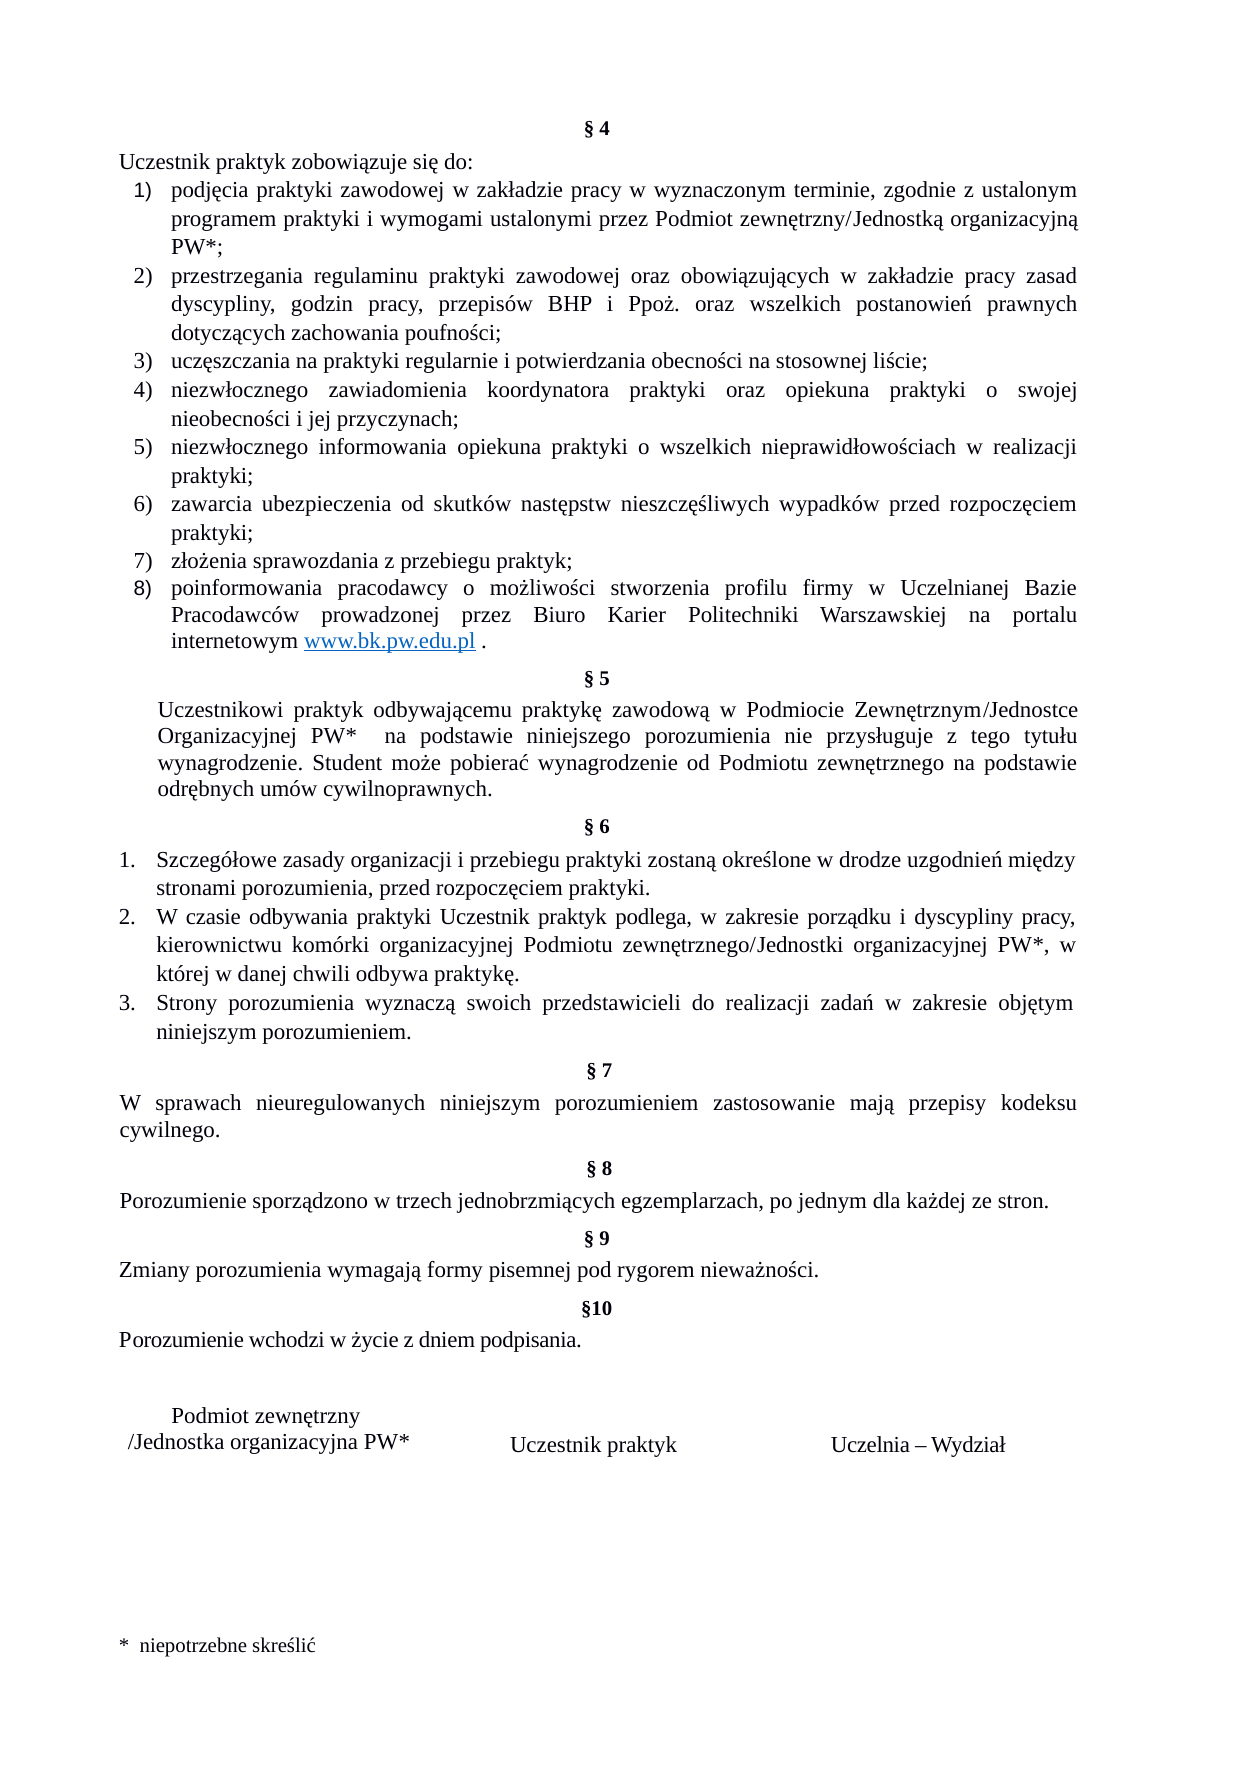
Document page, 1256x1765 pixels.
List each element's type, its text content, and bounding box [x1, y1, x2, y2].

list podjęcia praktyki zawodowej w zakładzie pracy w wyznaczonym terminie, zgodnie z ustalonym programem praktyki i wymogami ustalonymi przez Podmiot zewnętrzny/Jednostką organizacyjną PW*; [133, 175, 1078, 260]
text § 6 [120, 814, 1078, 838]
list przestrzegania regulaminu praktyki zawodowej oraz obowiązujących w zakładzie pracy zasad dyscypliny, godzin pracy, przepisów BHP i Ppoż. oraz wszelkich postanowień prawnych dotyczących zachowania poufności; [133, 260, 1078, 346]
text § 8 [120, 1156, 1078, 1180]
list złożenia sprawozdania z przebiegu praktyk; [133, 546, 1078, 574]
list Strony porozumienia wyznaczą swoich przedstawicieli do realizacji zadań w zakresie objętym niniejszym porozumieniem. [118, 988, 1075, 1045]
text Porozumienie wchodzi w życie z dniem podpisania. [118, 1326, 694, 1352]
text § 9 [120, 1226, 1078, 1250]
table_header Uczelnia – Wydział [755, 1402, 1079, 1458]
list Szczegółowe zasady organizacji i przebiegu praktyki zostaną określone w drodze uzgodnień między stronami porozumienia, przed rozpoczęciem praktyki. [118, 844, 1077, 902]
list uczęszczania na praktyki regularnie i potwierdzania obecności na stosownej liście; [133, 346, 1078, 374]
text § 5 [120, 666, 1078, 690]
text * niepotrzebne skreślić [118, 1633, 1078, 1657]
text Porozumienie sporządzono w trzech jednobrzmiących egzemplarzach, po jednym dla każdej ze stron. [119, 1186, 1078, 1214]
list zawarcia ubezpieczenia od skutków następstw nieszczęśliwych wypadków przed rozpoczęciem praktyki; [133, 489, 1078, 546]
table_header Uczestnik praktyk [430, 1402, 755, 1458]
list W czasie odbywania praktyki Uczestnik praktyk podlega, w zakresie porządku i dyscypliny pracy, kierownictwu komórki organizacyjnej Podmiotu zewnętrznego/Jednostki organizacyjnej PW*, w której w danej chwili odbywa praktykę. [118, 902, 1076, 987]
text § 4 [120, 116, 1078, 140]
text W sprawach nieuregulowanych niniejszym porozumieniem zastosowanie mają przepisy kodeksu cywilnego. [119, 1088, 1078, 1143]
list poinformowania pracodawcy o możliwości stworzenia profilu firmy w Uczelnianej Bazie Pracodawców prowadzonej przez Biuro Karier Politechniki Warszawskiej na portalu internetowym www.bk.pw.edu.pl . [133, 574, 1078, 653]
text §10 [120, 1295, 1078, 1319]
list niezwłocznego zawiadomienia koordynatora praktyki oraz opiekuna praktyki o swojej nieobecności i jej przyczynach; [133, 374, 1078, 432]
text Uczestnikowi praktyk odbywającemu praktykę zawodową w Podmiocie Zewnętrznym/Jednostce Organizacyjnej PW* na podstawie niniejszego porozumienia nie przysługuje z tego tytułu wynagrodzenie. Student może pobierać wynagrodzenie od Podmiotu zewnętrznego na podstawie odrębnych umów cywilnoprawnych. [157, 696, 1078, 802]
text Zmiany porozumienia wymagają formy pisemnej pod rygorem nieważności. [118, 1257, 1078, 1283]
table_header Podmiot zewnętrzny /Jednostka organizacyjna PW* [105, 1402, 430, 1458]
text Uczestnik praktyk zobowiązuje się do: [118, 146, 1078, 175]
text § 7 [120, 1057, 1078, 1082]
list niezwłocznego informowania opiekuna praktyki o wszelkich nieprawidłowościach w realizacji praktyki; [133, 432, 1078, 489]
